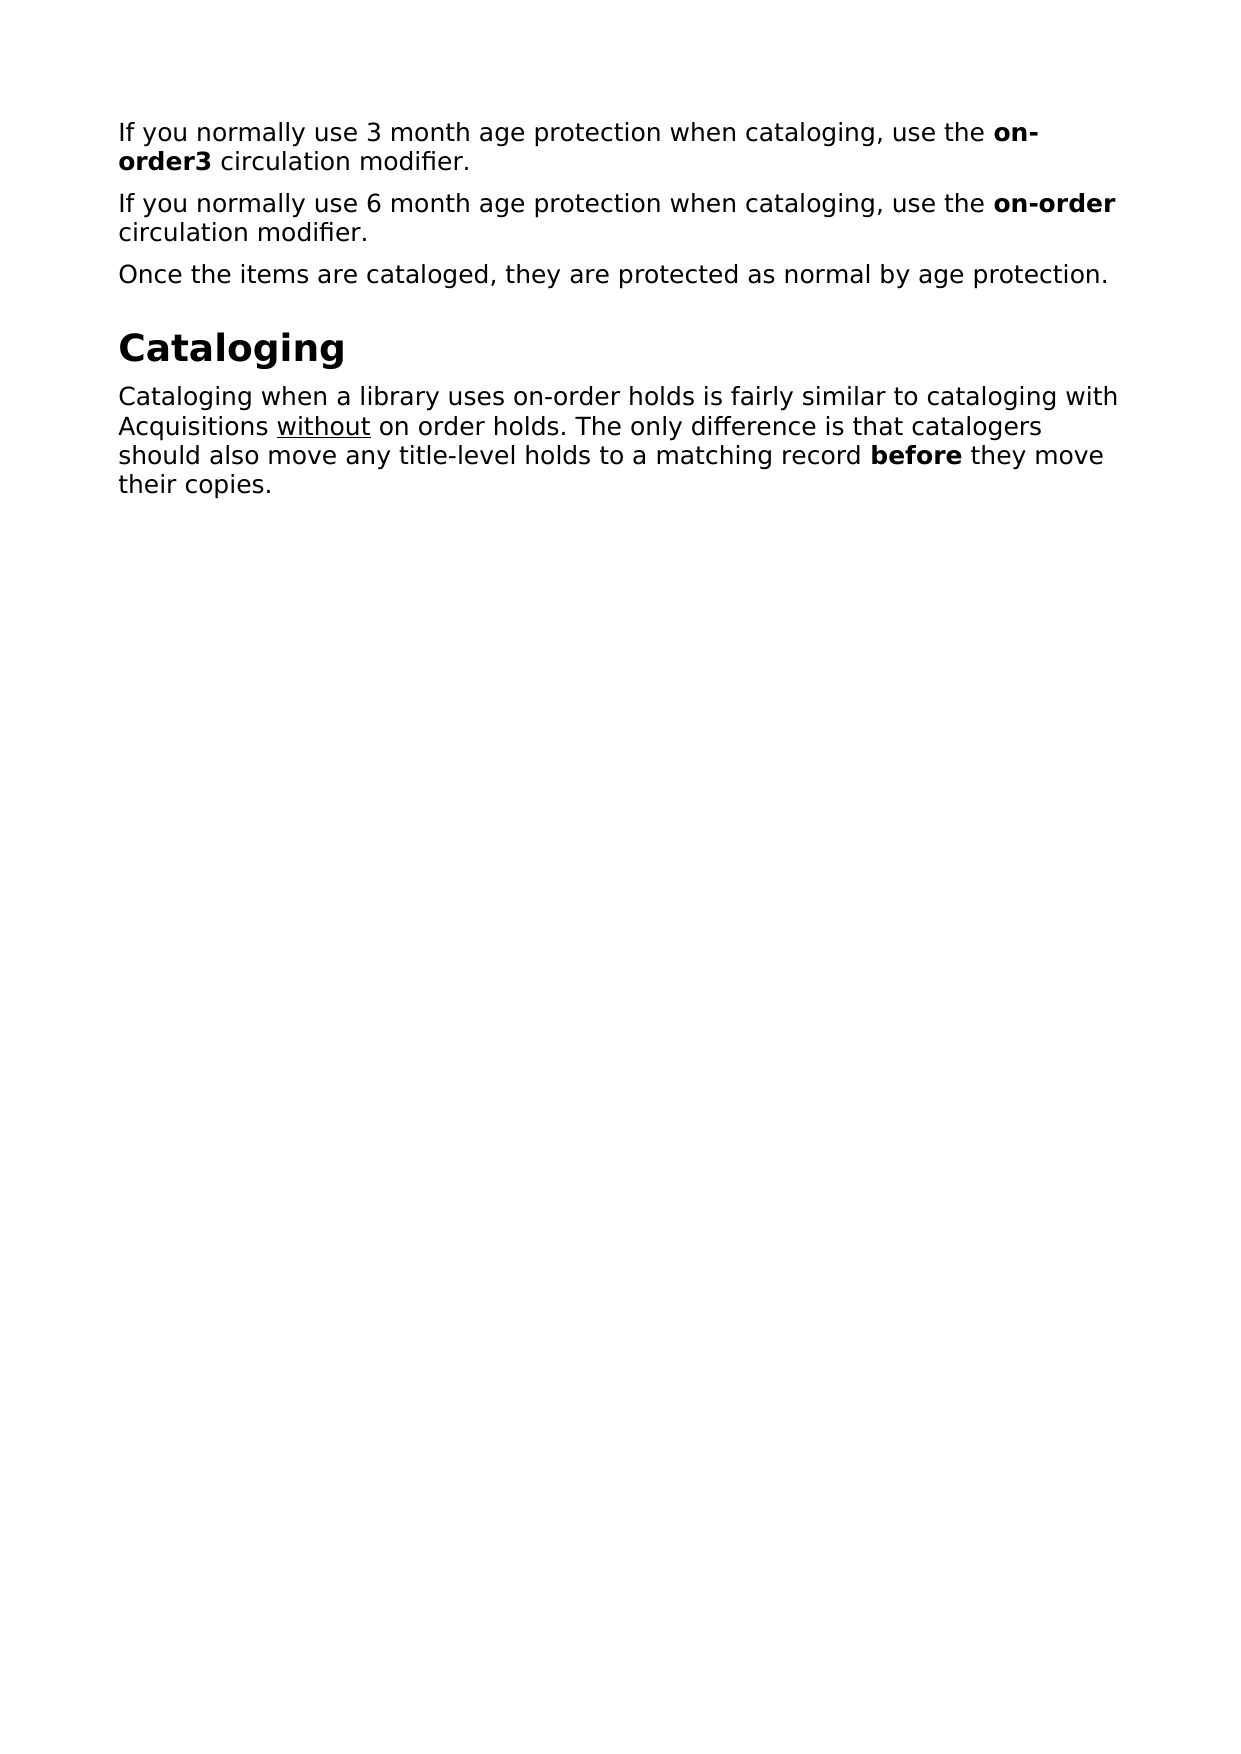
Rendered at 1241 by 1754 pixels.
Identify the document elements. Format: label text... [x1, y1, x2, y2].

text If you normally use 6 month age protection when cataloging, use the on-order circulation modifier. [118, 189, 1122, 247]
text Once the items are cataloged, they are protected as normal by age protection. [118, 260, 1122, 289]
subtitle Cataloging [118, 326, 1122, 370]
text Cataloging when a library uses on-order holds is fairly similar to cataloging with Acquisitions without on order holds. The only difference is that catalogers should also move any title-level holds to a matching record before they move their copies. [118, 383, 1122, 499]
text If you normally use 3 month age protection when cataloging, use the on-order3 circulation modifier. [118, 118, 1122, 176]
